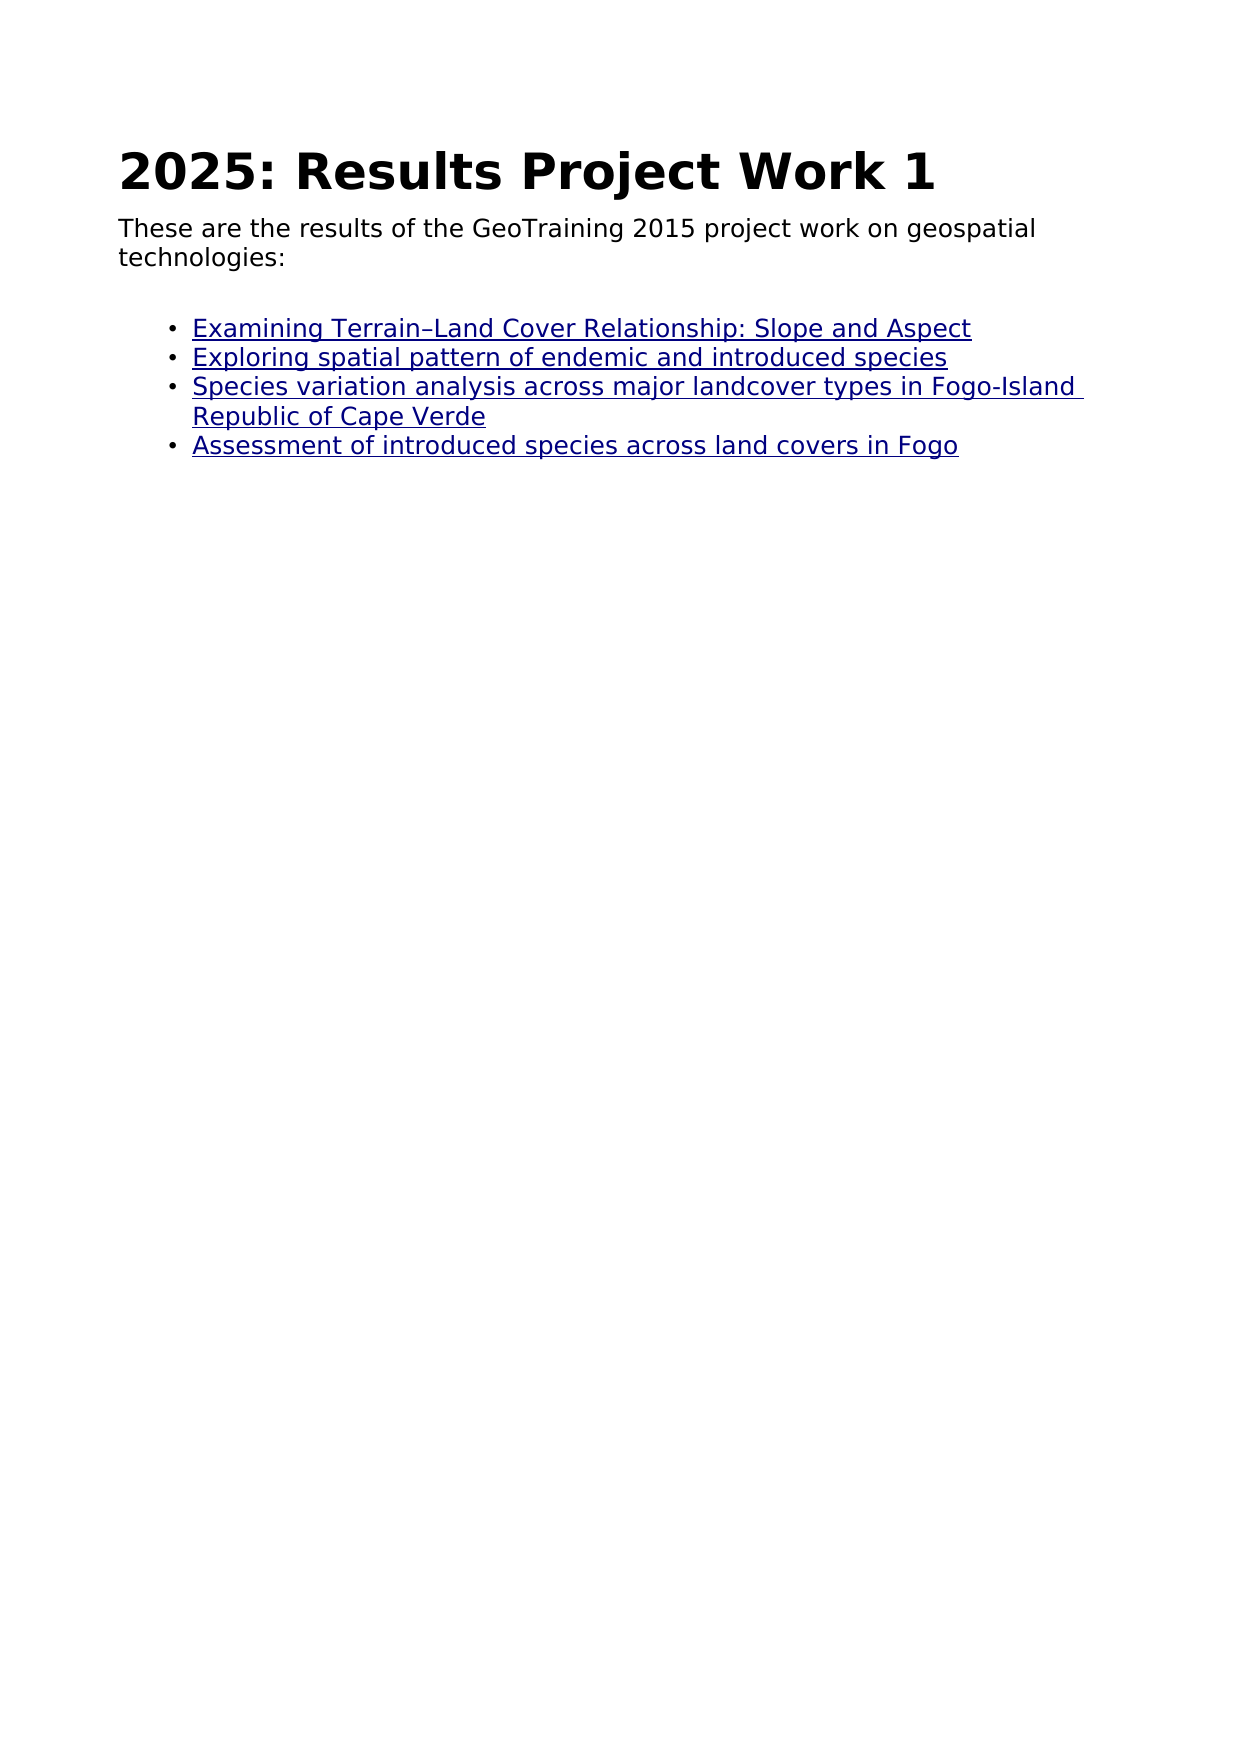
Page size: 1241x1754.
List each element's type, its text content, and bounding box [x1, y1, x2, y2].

subtitle 2025: Results Project Work 1 [118, 143, 1122, 201]
list Assessment of introduced species across land covers in Fogo [177, 431, 1122, 460]
text These are the results of the GeoTraining 2015 project work on geospatial technologies: [118, 214, 1122, 272]
list Examining Terrain–Land Cover Relationship: Slope and Aspect [177, 314, 1122, 343]
list Exploring spatial pattern of endemic and introduced species [177, 343, 1122, 372]
list Species variation analysis across major landcover types in Fogo-Island Republic of Cape Verde [177, 372, 1122, 431]
